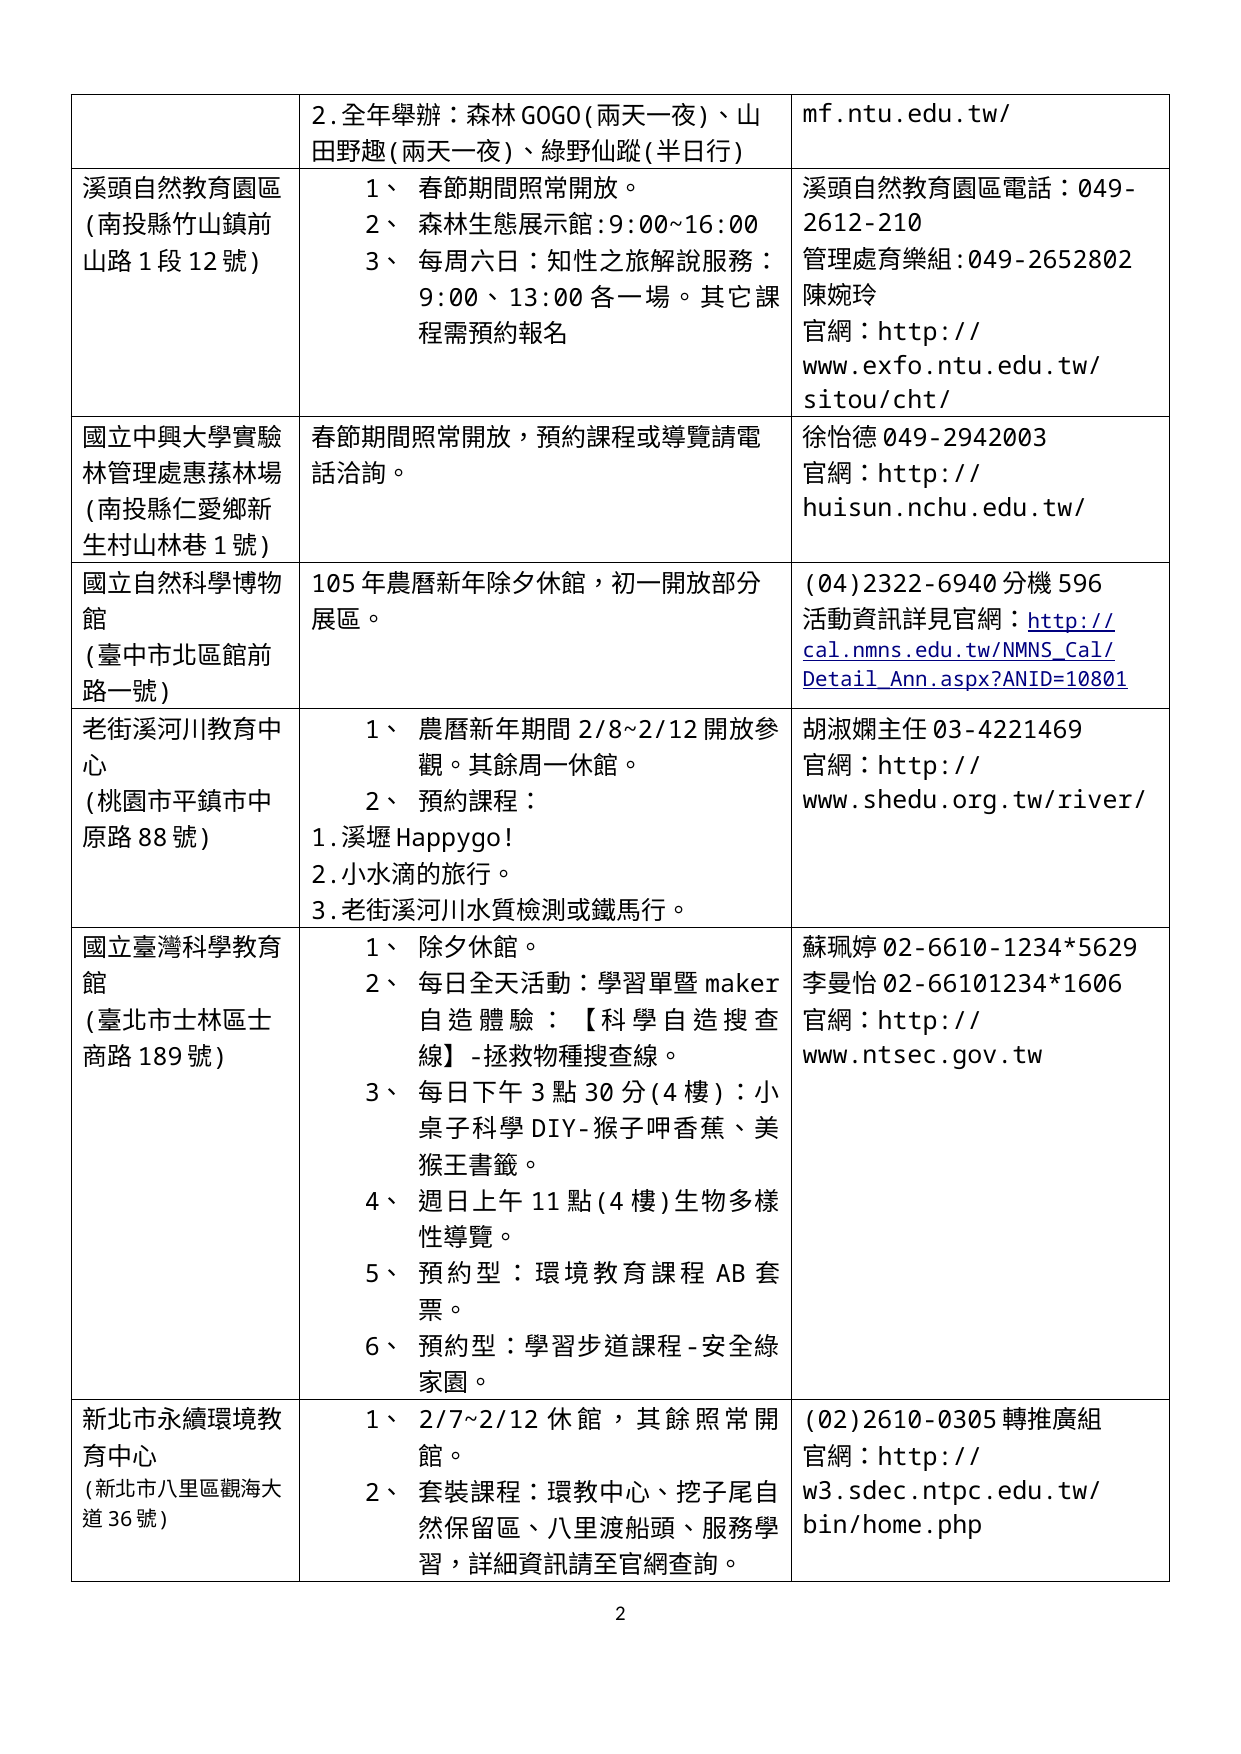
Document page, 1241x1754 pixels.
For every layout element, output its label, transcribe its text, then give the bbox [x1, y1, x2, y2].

table_cell [72, 95, 299, 168]
table_cell 溪頭自然教育園區電話：049-2612-210 管理處育樂組:049-2652802 陳婉玲 官網：http://www.exfo.ntu.edu.tw/sitou/cht/ [792, 169, 1169, 416]
table_cell 蘇珮婷02-6610-1234*5629 李曼怡02-66101234*1606 官網：http://www.ntsec.gov.tw [792, 928, 1169, 1399]
table_cell 溪頭自然教育園區 (南投縣竹山鎮前山路1段12號) [72, 169, 299, 416]
table_cell 農曆新年期間2/8~2/12開放參觀。其餘周一休館。 預約課程： 1.溪壢Happygo! 2.小水滴的旅行。 3.老街溪河川水質檢測或鐵馬行。 [300, 709, 791, 927]
table_cell 春節期間照常開放。 森林生態展示館:9:00~16:00 每周六日：知性之旅解說服務：9:00、13:00各一場。其它課程需預約報名 [300, 169, 791, 416]
table_cell 105年農曆新年除夕休館，初一開放部分展區。 [300, 563, 791, 708]
table_cell 國立臺灣科學教育館 (臺北市士林區士商路189號) [72, 928, 299, 1399]
table_cell 徐怡德049-2942003 官網：http://huisun.nchu.edu.tw/ [792, 417, 1169, 562]
table_cell 春節期間照常開放，預約課程或導覽請電話洽詢。 [300, 417, 791, 562]
table_cell 新北市永續環境教育中心 (新北市八里區觀海大道36號) [72, 1400, 299, 1581]
table_cell 胡淑嫻主任03-4221469 官網：http://www.shedu.org.tw/river/ [792, 709, 1169, 927]
table_cell 2.全年舉辦：森林GOGO(兩天一夜)、山田野趣(兩天一夜)、綠野仙蹤(半日行) [300, 95, 791, 168]
table_cell (02)2610-0305轉推廣組 官網：http://w3.sdec.ntpc.edu.tw/bin/home.php [792, 1400, 1169, 1581]
table_cell 2/7~2/12休館，其餘照常開館。 套裝課程：環教中心、挖子尾自然保留區、八里渡船頭、服務學習，詳細資訊請至官網查詢。 [300, 1400, 791, 1581]
table_cell mf.ntu.edu.tw/ [792, 95, 1169, 168]
table_cell (04)2322-6940分機596 活動資訊詳見官網：http://cal.nmns.edu.tw/NMNS_Cal/Detail_Ann.aspx?ANID=10801 [792, 563, 1169, 708]
table_cell 國立中興大學實驗林管理處惠蓀林場 (南投縣仁愛鄉新生村山林巷1號) [72, 417, 299, 562]
table_cell 老街溪河川教育中心 (桃園市平鎮市中原路88號) [72, 709, 299, 927]
table_cell 除夕休館。 每日全天活動：學習單暨maker自造體驗：【科學自造搜查線】-拯救物種搜查線。 每日下午3點30分(4樓)：小桌子科學DIY-猴子呷香蕉、美猴王書籤。 週日上午11點(4樓)生物多樣性導覽。 預約型：環境教育課程AB套票。 預約型：學習步道課程-安全綠家園。 [300, 928, 791, 1399]
table_cell 國立自然科學博物館 (臺中市北區館前路一號) [72, 563, 299, 708]
